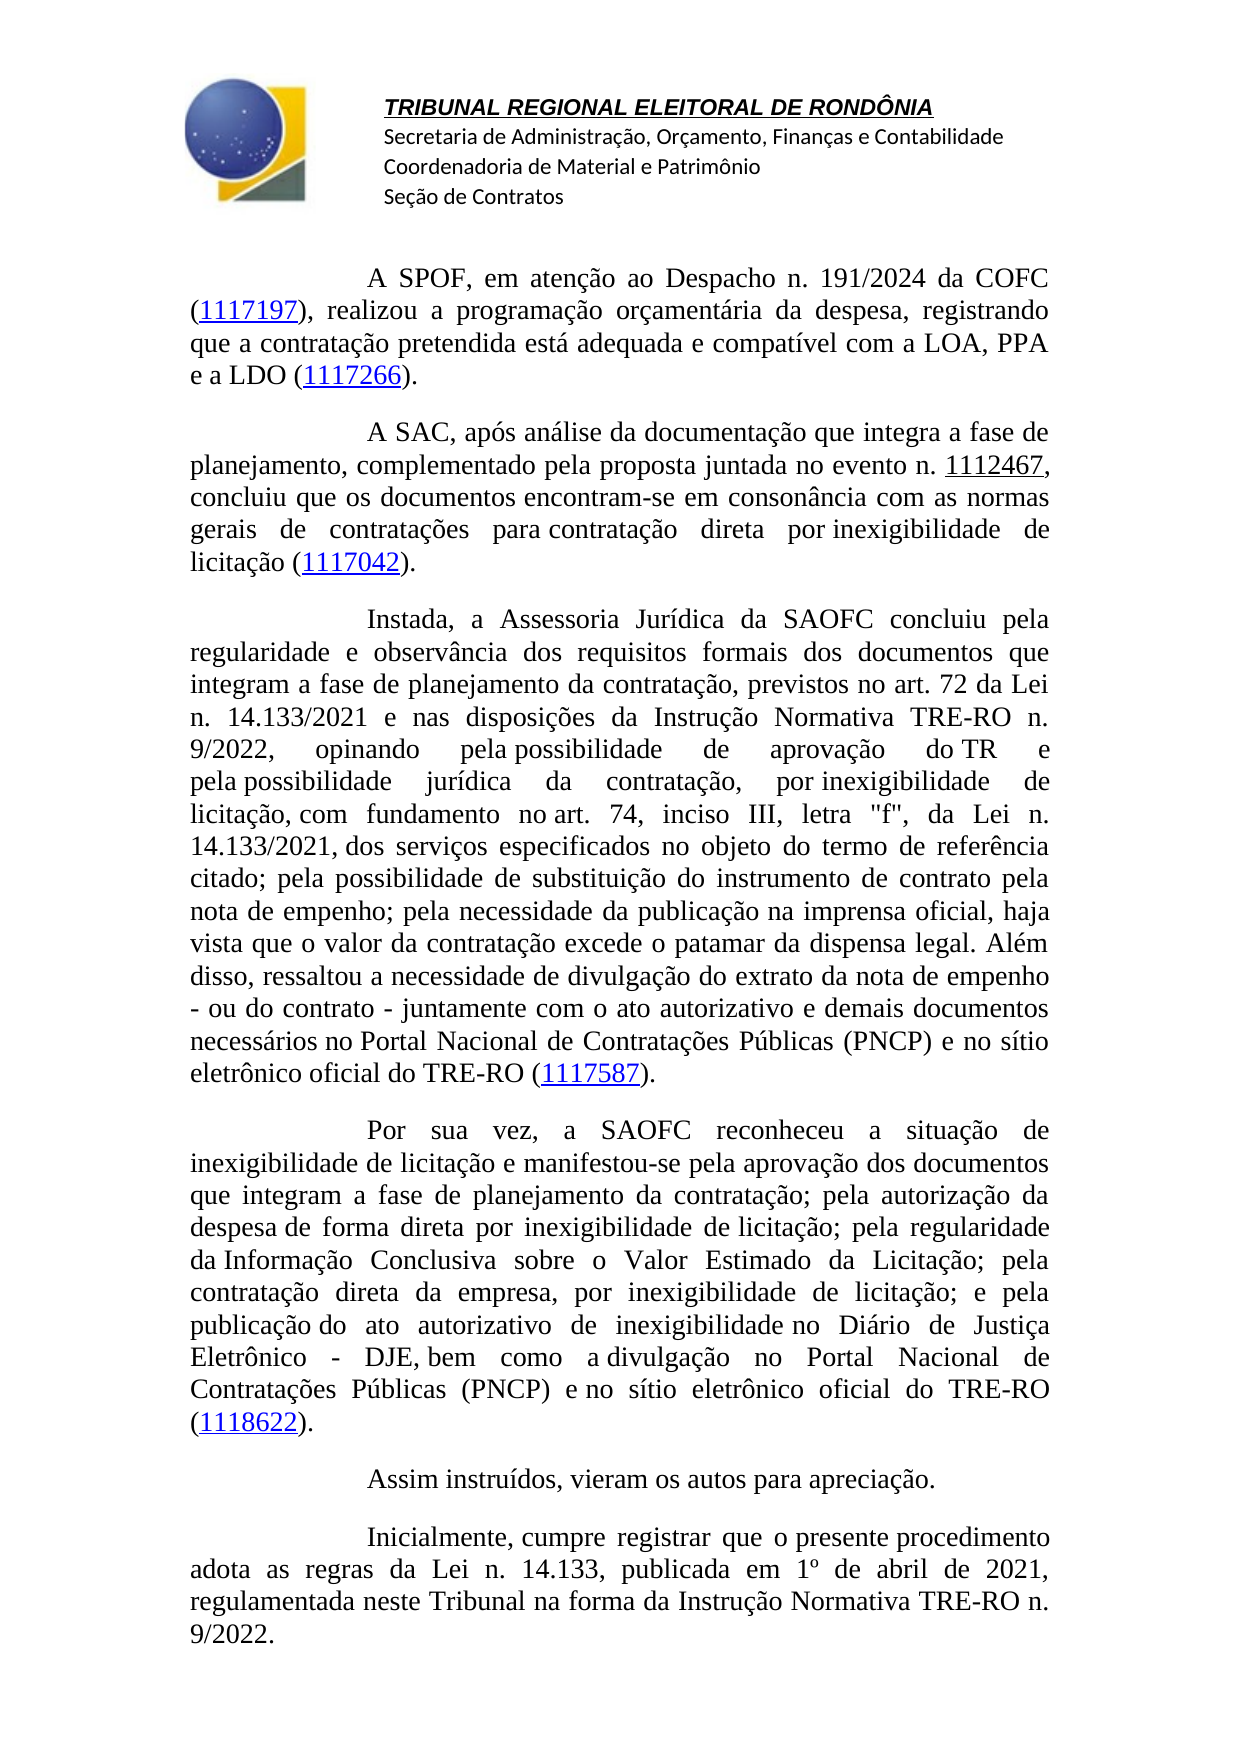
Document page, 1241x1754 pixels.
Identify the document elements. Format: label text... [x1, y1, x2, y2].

text A SAC, após análise da documentação que integra a fase de planejamento, complementado pela proposta juntada no evento n. 1112467, concluiu que os documentos encontram-se em consonância com as normas gerais de contratações para contratação direta por inexigibilidade de licitação (1117042). [190, 415, 1051, 577]
text Inicialmente, cumpre registrar que o presente procedimento adota as regras da Lei n. 14.133, publicada em 1º de abril de 2021, regulamentada neste Tribunal na forma da Instrução Normativa TRE-RO n. 9/2022. [190, 1520, 1051, 1649]
text Assim instruídos, vieram os autos para apreciação. [190, 1462, 1051, 1495]
text Instada, a Assessoria Jurídica da SAOFC concluiu pela regularidade e observância dos requisitos formais dos documentos que integram a fase de planejamento da contratação, previstos no art. 72 da Lei n. 14.133/2021 e nas disposições da Instrução Normativa TRE-RO n. 9/2022, opinando pela possibilidade de aprovação do TR e pela possibilidade jurídica da contratação, por inexigibilidade de licitação, com fundamento no art. 74, inciso III, letra "f", da Lei n. 14.133/2021, dos serviços especificados no objeto do termo de referência citado; pela possibilidade de substituição do instrumento de contrato pela nota de empenho; pela necessidade da publicação na imprensa oficial, haja vista que o valor da contratação excede o patamar da dispensa legal. Além disso, ressaltou a necessidade de divulgação do extrato da nota de empenho - ou do contrato - juntamente com o ato autorizativo e demais documentos necessários no Portal Nacional de Contratações Públicas (PNCP) e no sítio eletrônico oficial do TRE-RO (1117587). [190, 602, 1051, 1088]
text Por sua vez, a SAOFC reconheceu a situação de inexigibilidade de licitação e manifestou-se pela aprovação dos documentos que integram a fase de planejamento da contratação; pela autorização da despesa de forma direta por inexigibilidade de licitação; pela regularidade da Informação Conclusiva sobre o Valor Estimado da Licitação; pela contratação direta da empresa, por inexigibilidade de licitação; e pela publicação do ato autorizativo de inexigibilidade no Diário de Justiça Eletrônico - DJE, bem como a divulgação no Portal Nacional de Contratações Públicas (PNCP) e no sítio eletrônico oficial do TRE-RO (1118622). [190, 1113, 1051, 1437]
text A SPOF, em atenção ao Despacho n. 191/2024 da COFC (1117197), realizou a programação orçamentária da despesa, registrando que a contratação pretendida está adequada e compatível com a LOA, PPA e a LDO (1117266). [190, 261, 1051, 390]
